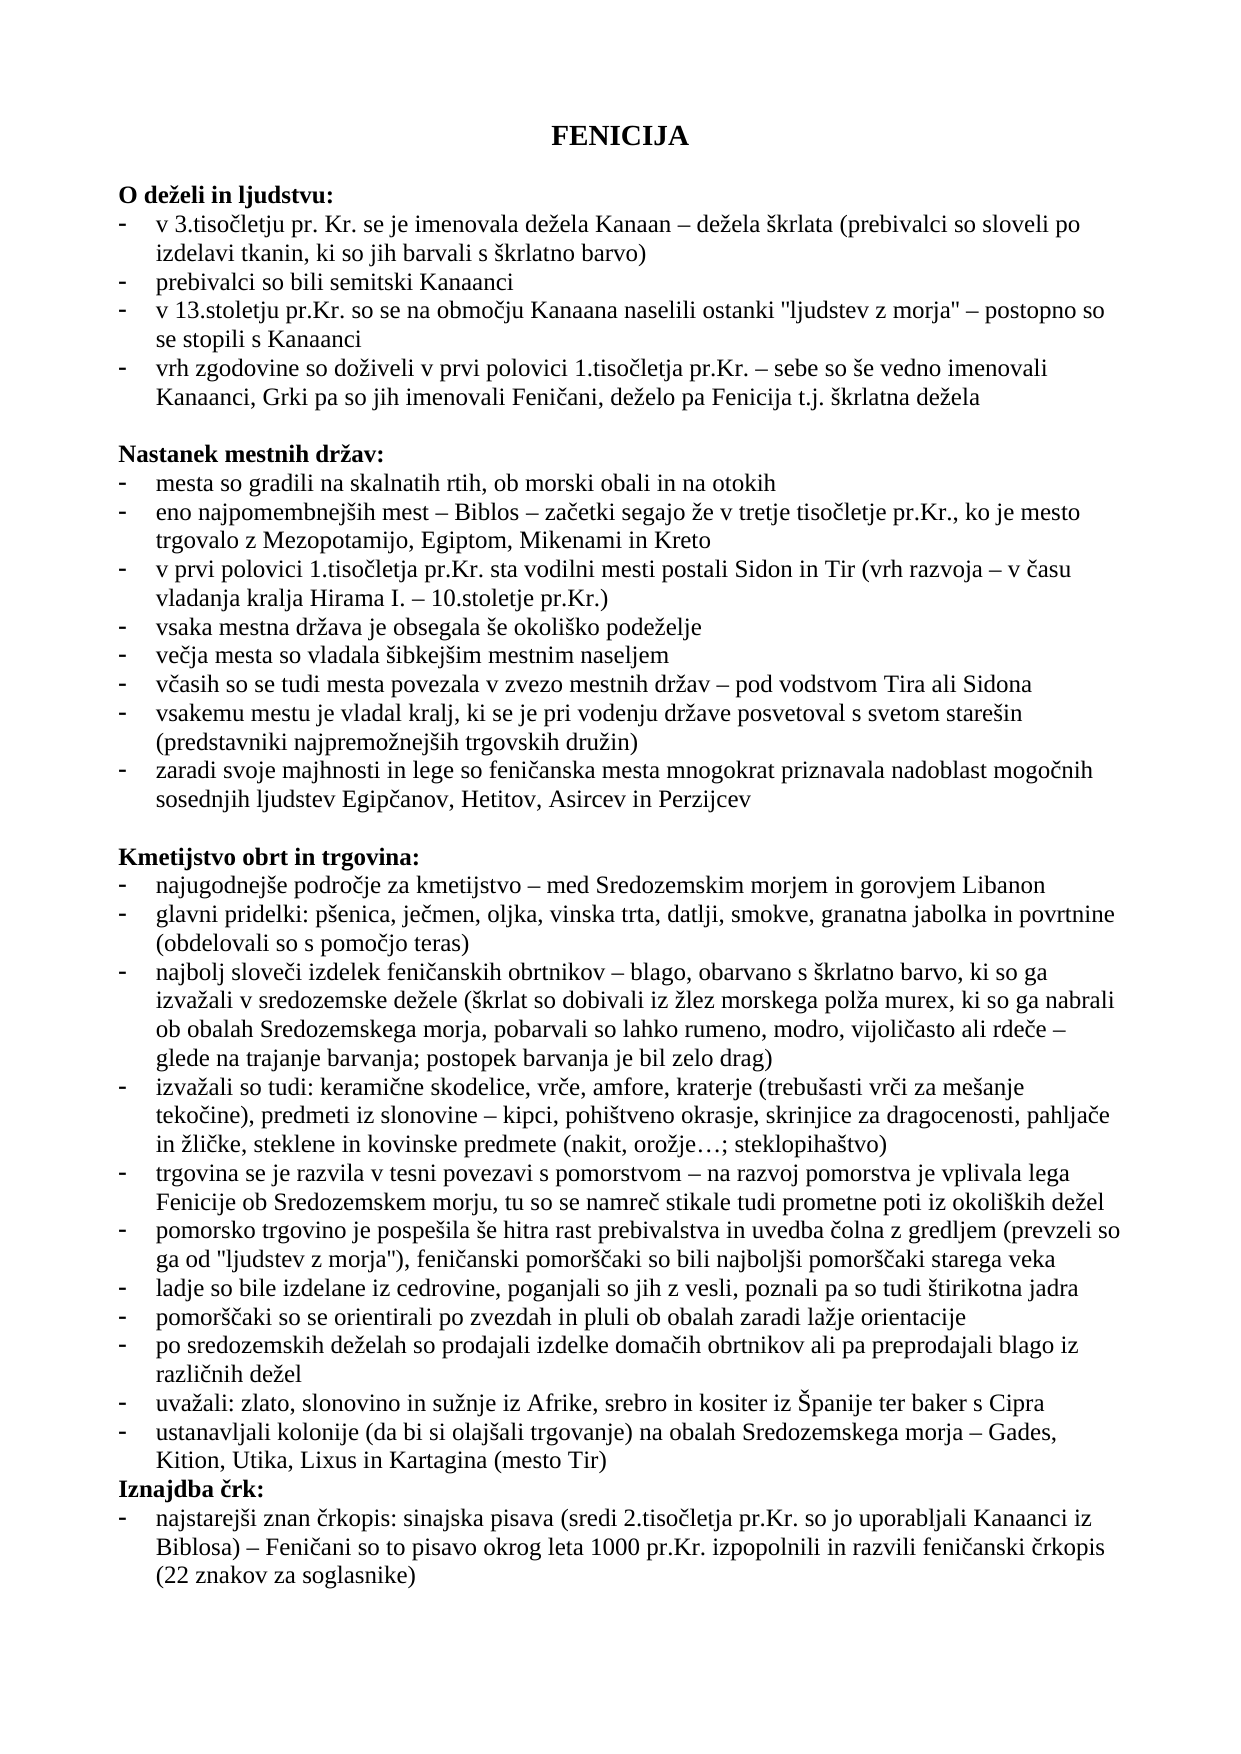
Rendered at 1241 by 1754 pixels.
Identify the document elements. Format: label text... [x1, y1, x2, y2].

list vsaka mestna država je obsegala še okoliško podeželje [118, 612, 1122, 640]
subtitle Nastanek mestnih držav: [118, 439, 1122, 468]
list zaradi svoje majhnosti in lege so feničanska mesta mnogokrat priznavala nadoblast mogočnih sosednjih ljudstev Egipčanov, Hetitov, Asircev in Perzijcev [118, 755, 1122, 813]
list najstarejši znan črkopis: sinajska pisava (sredi 2.tisočletja pr.Kr. so jo uporabljali Kanaanci iz Biblosa) – Feničani so to pisavo okrog leta 1000 pr.Kr. izpopolnili in razvili feničanski črkopis (22 znakov za soglasnike) [118, 1503, 1122, 1589]
list prebivalci so bili semitski Kanaanci [118, 267, 1122, 295]
list najbolj sloveči izdelek feničanskih obrtnikov – blago, obarvano s škrlatno barvo, ki so ga izvažali v sredozemske dežele (škrlat so dobivali iz žlez morskega polža murex, ki so ga nabrali ob obalah Sredozemskega morja, pobarvali so lahko rumeno, modro, vijoličasto ali rdeče – glede na trajanje barvanja; postopek barvanja je bil zelo drag) [118, 957, 1122, 1072]
list mesta so gradili na skalnatih rtih, ob morski obali in na otokih [118, 468, 1122, 497]
list vsakemu mestu je vladal kralj, ki se je pri vodenju države posvetoval s svetom starešin (predstavniki najpremožnejših trgovskih družin) [118, 698, 1122, 755]
list trgovina se je razvila v tesni povezavi s pomorstvom – na razvoj pomorstva je vplivala lega Fenicije ob Sredozemskem morju, tu so se namreč stikale tudi prometne poti iz okoliških dežel [118, 1158, 1122, 1215]
list eno najpomembnejših mest – Biblos – začetki segajo že v tretje tisočletje pr.Kr., ko je mesto trgovalo z Mezopotamijo, Egiptom, Mikenami in Kreto [118, 497, 1122, 554]
list ladje so bile izdelane iz cedrovine, poganjali so jih z vesli, poznali pa so tudi štirikotna jadra [118, 1273, 1122, 1302]
list pomorsko trgovino je pospešila še hitra rast prebivalstva in uvedba čolna z gredljem (prevzeli so ga od ''ljudstev z morja''), feničanski pomorščaki so bili najboljši pomorščaki starega veka [118, 1215, 1122, 1273]
list ustanavljali kolonije (da bi si olajšali trgovanje) na obalah Sredozemskega morja – Gades, Kition, Utika, Lixus in Kartagina (mesto Tir) [118, 1417, 1122, 1474]
list po sredozemskih deželah so prodajali izdelke domačih obrtnikov ali pa preprodajali blago iz različnih dežel [118, 1330, 1122, 1388]
list glavni pridelki: pšenica, ječmen, oljka, vinska trta, datlji, smokve, granatna jabolka in povrtnine (obdelovali so s pomočjo teras) [118, 899, 1122, 957]
list pomorščaki so se orientirali po zvezdah in pluli ob obalah zaradi lažje orientacije [118, 1302, 1122, 1330]
subtitle Iznajdba črk: [118, 1474, 1122, 1503]
subtitle FENICIJA [118, 118, 1122, 152]
list večja mesta so vladala šibkejšim mestnim naseljem [118, 640, 1122, 669]
list izvažali so tudi: keramične skodelice, vrče, amfore, kraterje (trebušasti vrči za mešanje tekočine), predmeti iz slonovine – kipci, pohištveno okrasje, skrinjice za dragocenosti, pahljače in žličke, steklene in kovinske predmete (nakit, orožje…; steklopihaštvo) [118, 1072, 1122, 1158]
list vrh zgodovine so doživeli v prvi polovici 1.tisočletja pr.Kr. – sebe so še vedno imenovali Kanaanci, Grki pa so jih imenovali Feničani, deželo pa Fenicija t.j. škrlatna dežela [118, 353, 1122, 410]
list v 13.stoletju pr.Kr. so se na območju Kanaana naselili ostanki ''ljudstev z morja'' – postopno so se stopili s Kanaanci [118, 295, 1122, 353]
subtitle O deželi in ljudstvu: [118, 180, 1122, 209]
subtitle Kmetijstvo obrt in trgovina: [118, 842, 1122, 870]
list včasih so se tudi mesta povezala v zvezo mestnih držav – pod vodstvom Tira ali Sidona [118, 669, 1122, 698]
list v prvi polovici 1.tisočletja pr.Kr. sta vodilni mesti postali Sidon in Tir (vrh razvoja – v času vladanja kralja Hirama I. – 10.stoletje pr.Kr.) [118, 554, 1122, 612]
list v 3.tisočletju pr. Kr. se je imenovala dežela Kanaan – dežela škrlata (prebivalci so sloveli po izdelavi tkanin, ki so jih barvali s škrlatno barvo) [118, 209, 1122, 267]
list uvažali: zlato, slonovino in sužnje iz Afrike, srebro in kositer iz Španije ter baker s Cipra [118, 1388, 1122, 1417]
list najugodnejše področje za kmetijstvo – med Sredozemskim morjem in gorovjem Libanon [118, 870, 1122, 899]
